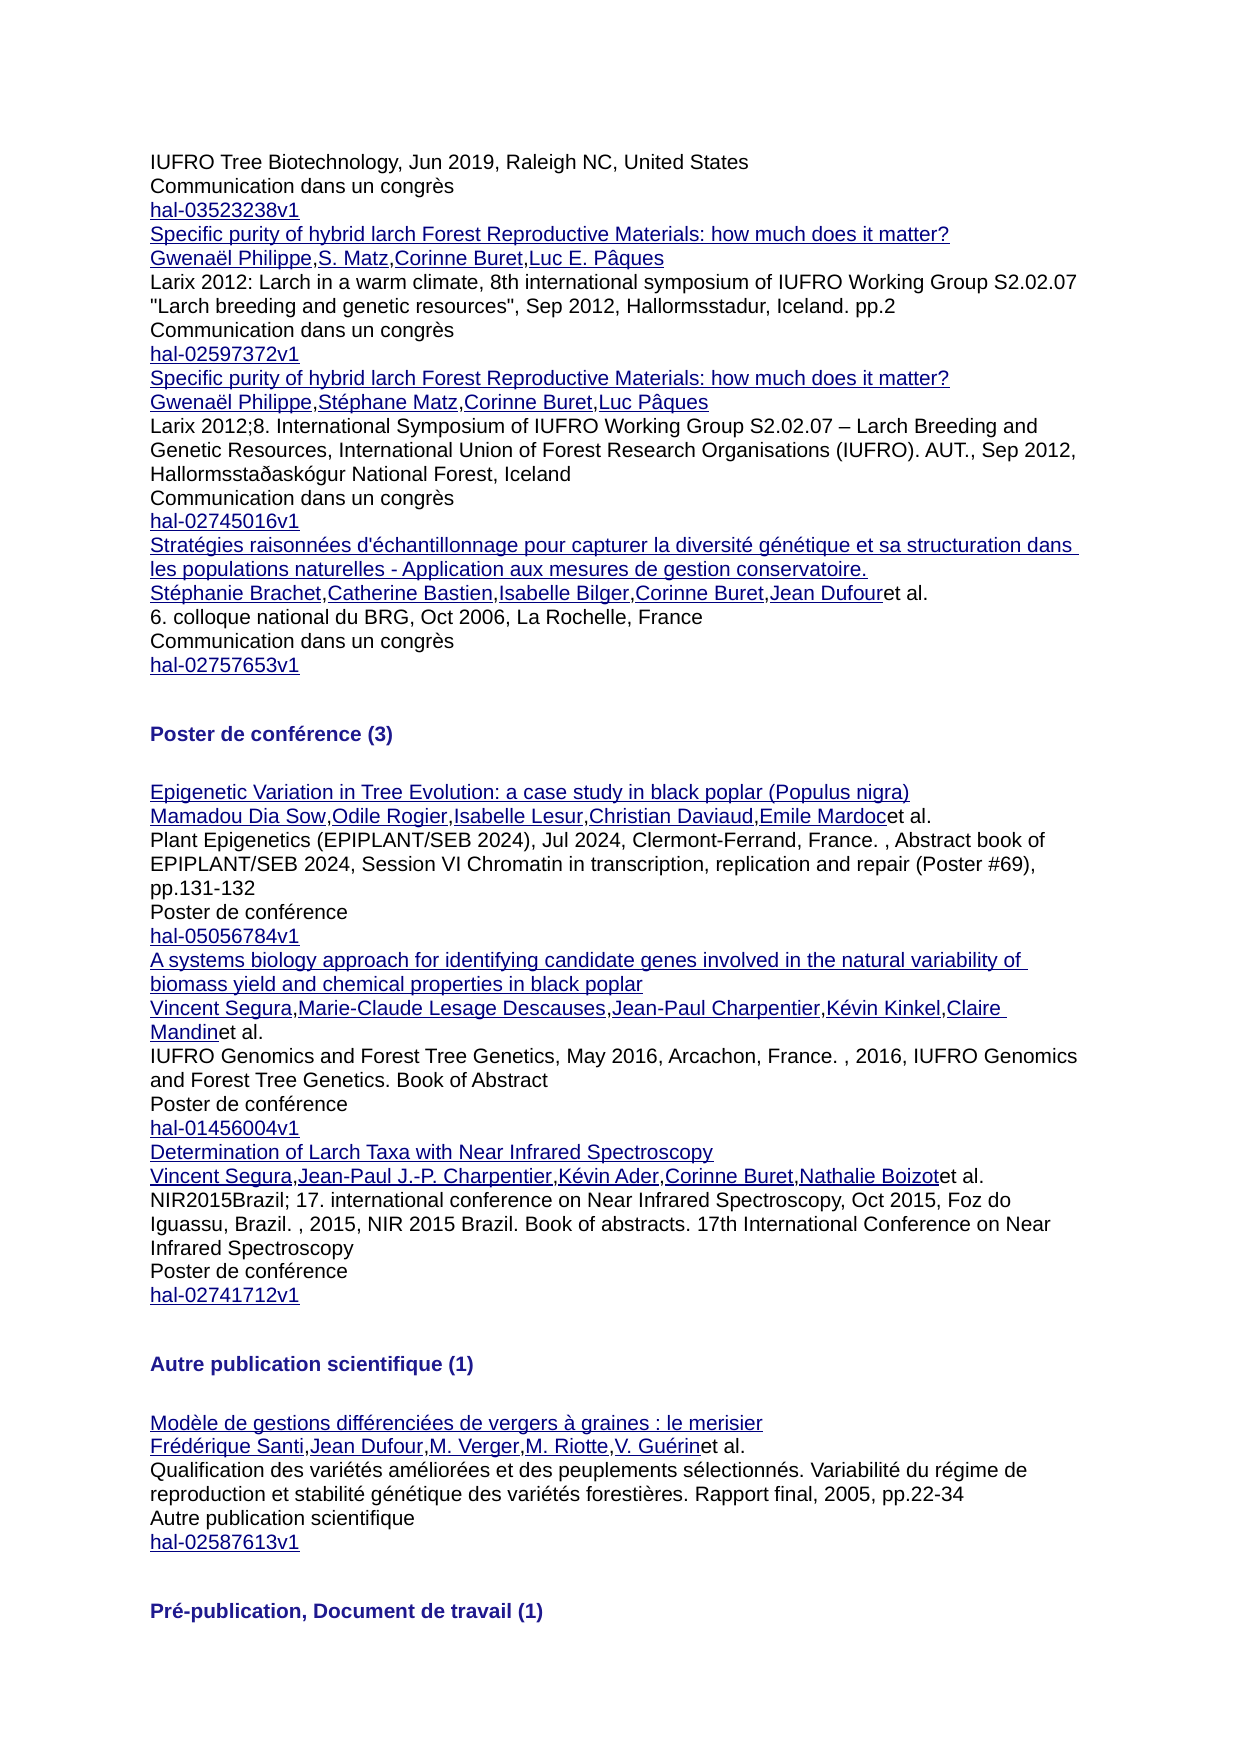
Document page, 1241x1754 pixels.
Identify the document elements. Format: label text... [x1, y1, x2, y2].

subtitle Poster de conférence (3) [150, 722, 1090, 746]
subtitle Autre publication scientifique (1) [150, 1352, 1090, 1376]
table_header Epigenetic Variation in Tree Evolution: a case study in black poplar (Populus nigra) Mamadou Dia Sow,Odile Rogier,Isabelle Lesur,Christian Daviaud,Emile Mardocet al. Plant Epigenetics (EPIPLANT/SEB 2024), Jul 2024, Clermont-Ferrand, France. , Abstract book of EPIPLANT/SEB 2024, Session VI Chromatin in transcription, replication and repair (Poster #69), pp.131-132 Poster de conférence hal-05056784v1 [150, 780, 1090, 948]
table_cell A systems biology approach for identifying candidate genes involved in the natural variability of biomass yield and chemical properties in black poplar Vincent Segura,Marie-Claude Lesage Descauses,Jean-Paul Charpentier,Kévin Kinkel,Claire Mandinet al. IUFRO Genomics and Forest Tree Genetics, May 2016, Arcachon, France. , 2016, IUFRO Genomics and Forest Tree Genetics. Book of Abstract Poster de conférence hal-01456004v1 [150, 948, 1090, 1139]
table_cell Stratégies raisonnées d'échantillonnage pour capturer la diversité génétique et sa structuration dans les populations naturelles - Application aux mesures de gestion conservatoire. Stéphanie Brachet,Catherine Bastien,Isabelle Bilger,Corinne Buret,Jean Dufouret al. 6. colloque national du BRG, Oct 2006, La Rochelle, France Communication dans un congrès hal-02757653v1 [150, 533, 1090, 677]
table_cell Determination of Larch Taxa with Near Infrared Spectroscopy Vincent Segura,Jean-Paul J.-P. Charpentier,Kévin Ader,Corinne Buret,Nathalie Boizotet al. NIR2015Brazil; 17. international conference on Near Infrared Spectroscopy, Oct 2015, Foz do Iguassu, Brazil. , 2015, NIR 2015 Brazil. Book of abstracts. 17th International Conference on Near Infrared Spectroscopy Poster de conférence hal-02741712v1 [150, 1140, 1090, 1307]
table_header Modèle de gestions différenciées de vergers à graines : le merisier Frédérique Santi,Jean Dufour,M. Verger,M. Riotte,V. Guérinet al. Qualification des variétés améliorées et des peuplements sélectionnés. Variabilité du régime de reproduction et stabilité génétique des variétés forestières. Rapport final, 2005, pp.22-34 Autre publication scientifique hal-02587613v1 [150, 1410, 1090, 1554]
table_cell Specific purity of hybrid larch Forest Reproductive Materials: how much does it matter? Gwenaël Philippe,S. Matz,Corinne Buret,Luc E. Pâques Larix 2012: Larch in a warm climate, 8th international symposium of IUFRO Working Group S2.02.07 "Larch breeding and genetic resources", Sep 2012, Hallormsstadur, Iceland. pp.2 Communication dans un congrès hal-02597372v1 [150, 222, 1090, 366]
table_cell Specific purity of hybrid larch Forest Reproductive Materials: how much does it matter? Gwenaël Philippe,Stéphane Matz,Corinne Buret,Luc Pâques Larix 2012;8. International Symposium of IUFRO Working Group S2.02.07 – Larch Breeding and Genetic Resources, International Union of Forest Research Organisations (IUFRO). AUT., Sep 2012, Hallormsstaðaskógur National Forest, Iceland Communication dans un congrès hal-02745016v1 [150, 366, 1090, 533]
table_header IUFRO Tree Biotechnology, Jun 2019, Raleigh NC, United States Communication dans un congrès hal-03523238v1 [150, 150, 1090, 222]
subtitle Pré-publication, Document de travail (1) [150, 1599, 1090, 1623]
